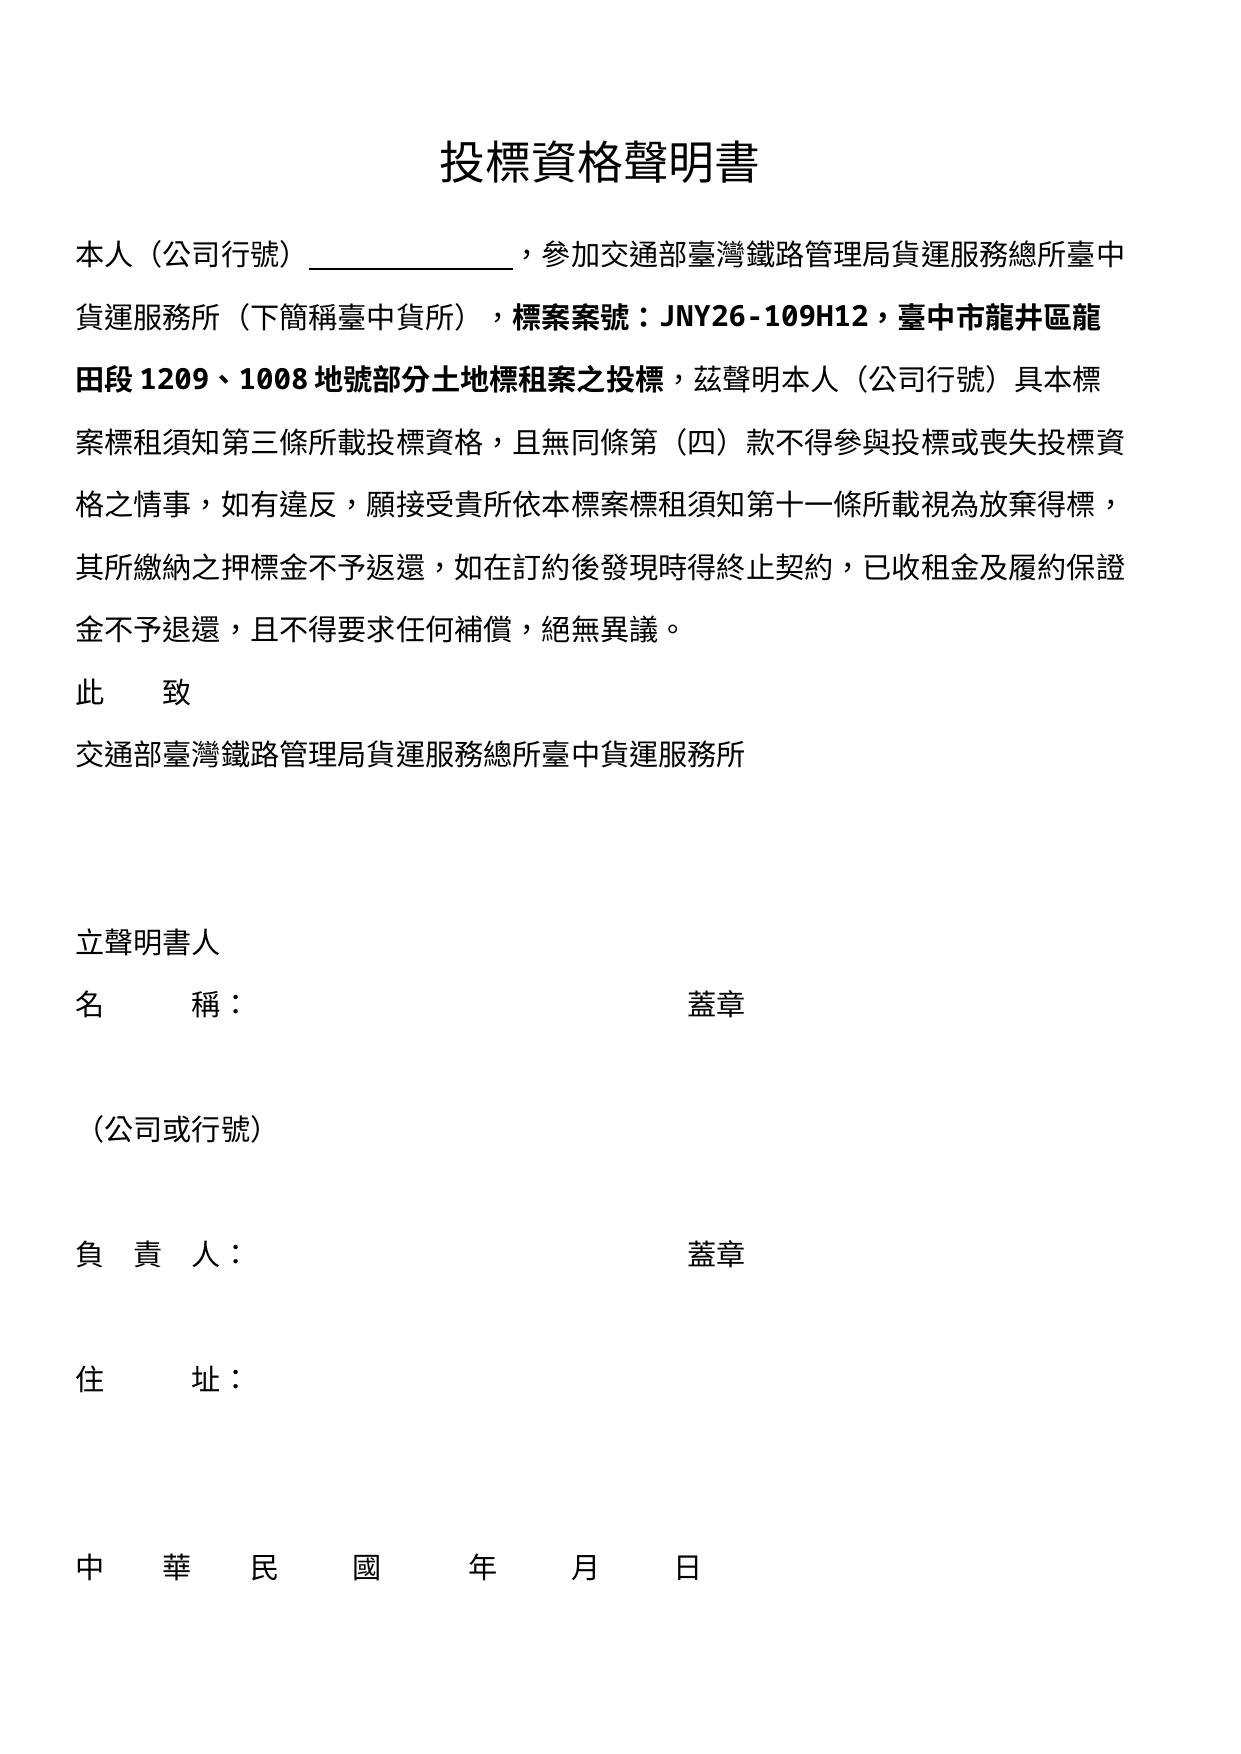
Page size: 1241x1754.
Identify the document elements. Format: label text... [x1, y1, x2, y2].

text 投標資格聲明書 [75, 86, 1125, 211]
text 負 責 人： 蓋章 [75, 1211, 1125, 1274]
text 立聲明書人 [75, 899, 1125, 961]
text （公司或行號） [75, 1086, 1125, 1149]
text 中 華 民 國 年 月 日 [75, 1524, 1125, 1586]
text 住 址： [75, 1336, 1125, 1399]
text 本人（公司行號） ，參加交通部臺灣鐵路管理局貨運服務總所臺中貨運服務所（下簡稱臺中貨所），標案案號：JNY26-109H12，臺中市龍井區龍田段1209、1008地號部分土地標租案之投標，茲聲明本人（公司行號）具本標案標租須知第三條所載投標資格，且無同條第（四）款不得參與投標或喪失投標資格之情事，如有違反，願接受貴所依本標案標租須知第十一條所載視為放棄得標，其所繳納之押標金不予返還，如在訂約後發現時得終止契約，已收租金及履約保證金不予退還，且不得要求任何補償，絕無異議。 [75, 211, 1125, 649]
text 此 致 [75, 649, 1125, 711]
text 名 稱： 蓋章 [75, 961, 1125, 1024]
text 交通部臺灣鐵路管理局貨運服務總所臺中貨運服務所 [75, 711, 1125, 774]
